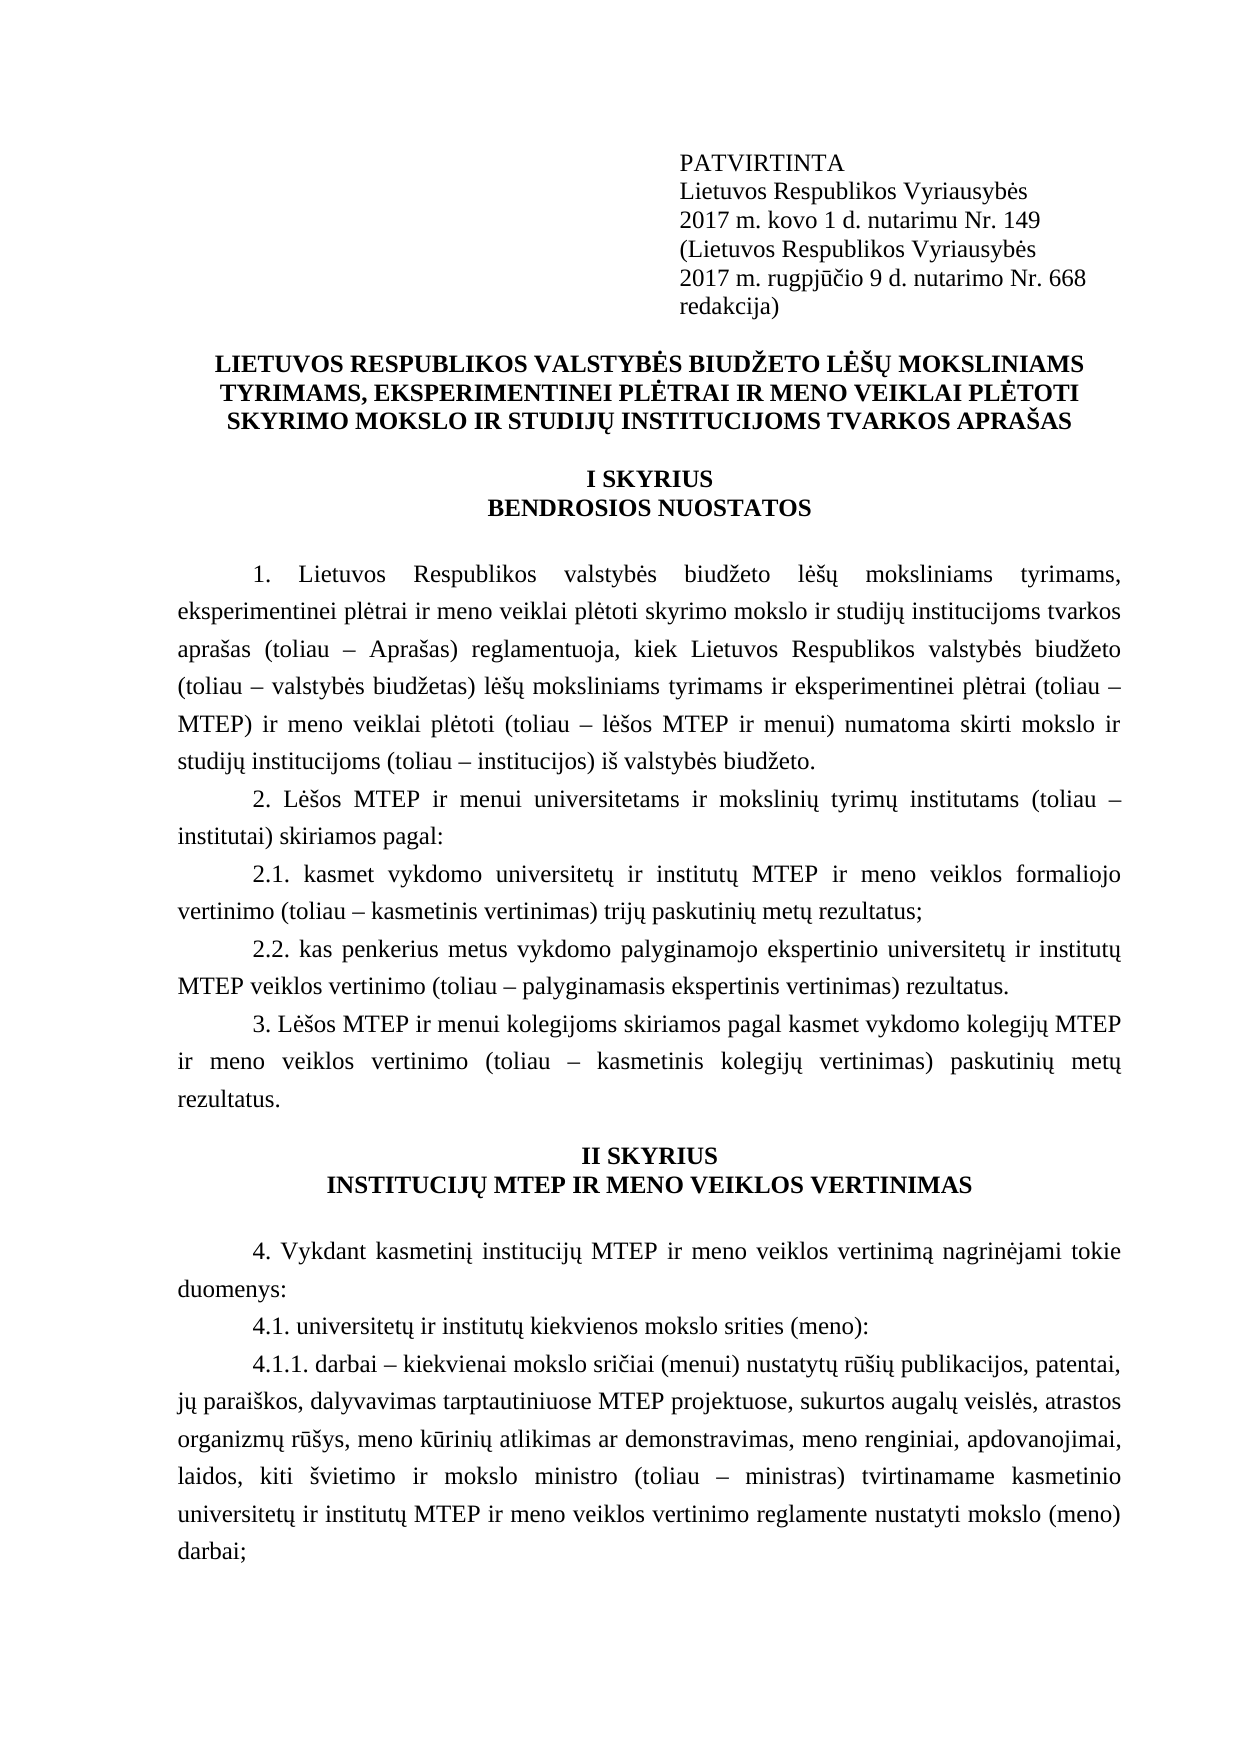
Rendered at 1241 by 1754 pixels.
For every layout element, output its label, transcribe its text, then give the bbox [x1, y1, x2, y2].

text INSTITUCIJŲ MTEP IR MENO VEIKLOS VERTINIMAS [177, 1170, 1122, 1199]
text PATVIRTINTA [679, 148, 1122, 176]
text II SKYRIUS [177, 1141, 1122, 1170]
text 4. Vykdant kasmetinį institucijų MTEP ir meno veiklos vertinimą nagrinėjami tokie duomenys: [177, 1228, 1122, 1303]
text 2.1. kasmet vykdomo universitetų ir institutų MTEP ir meno veiklos formaliojo vertinimo (toliau – kasmetinis vertinimas) trijų paskutinių metų rezultatus; [177, 850, 1122, 925]
text BENDROSIOS NUOSTATOS [177, 493, 1122, 521]
text 2017 m. rugpjūčio 9 d. nutarimo Nr. 668 redakcija) [679, 263, 1122, 320]
text 4.1. universitetų ir institutų kiekvienos mokslo srities (meno): [177, 1303, 1122, 1340]
text 2.2. kas penkerius metus vykdomo palyginamojo ekspertinio universitetų ir institutų MTEP veiklos vertinimo (toliau – palyginamasis ekspertinis vertinimas) rezultatus. [177, 925, 1122, 1000]
text I SKYRIUS [177, 464, 1122, 493]
text 1. Lietuvos Respublikos valstybės biudžeto lėšų moksliniams tyrimams, eksperimentinei plėtrai ir meno veiklai plėtoti skyrimo mokslo ir studijų institucijoms tvarkos aprašas (toliau – Aprašas) reglamentuoja, kiek Lietuvos Respublikos valstybės biudžeto (toliau – valstybės biudžetas) lėšų moksliniams tyrimams ir eksperimentinei plėtrai (toliau – MTEP) ir meno veiklai plėtoti (toliau – lėšos MTEP ir menui) numatoma skirti mokslo ir studijų institucijoms (toliau – institucijos) iš valstybės biudžeto. [177, 550, 1122, 775]
text 2. Lėšos MTEP ir menui universitetams ir mokslinių tyrimų institutams (toliau – institutai) skiriamos pagal: [177, 775, 1122, 850]
text 3. Lėšos MTEP ir menui kolegijoms skiriamos pagal kasmet vykdomo kolegijų MTEP ir meno veiklos vertinimo (toliau – kasmetinis kolegijų vertinimas) paskutinių metų rezultatus. [177, 1000, 1122, 1113]
text 4.1.1. darbai – kiekvienai mokslo sričiai (menui) nustatytų rūšių publikacijos, patentai, jų paraiškos, dalyvavimas tarptautiniuose MTEP projektuose, sukurtos augalų veislės, atrastos organizmų rūšys, meno kūrinių atlikimas ar demonstravimas, meno renginiai, apdovanojimai, laidos, kiti švietimo ir mokslo ministro (toliau – ministras) tvirtinamame kasmetinio universitetų ir institutų MTEP ir meno veiklos vertinimo reglamente nustatyti mokslo (meno) darbai; [177, 1340, 1122, 1565]
text Lietuvos Respublikos Vyriausybės [679, 176, 1122, 205]
text LIETUVOS RESPUBLIKOS VALSTYBĖS BIUDŽETO LĖŠŲ MOKSLINIAMS TYRIMAMS, EKSPERIMENTINEI PLĖTRAI IR MENO VEIKLAI PLĖTOTI SKYRIMO MOKSLO IR STUDIJŲ INSTITUCIJOMS TVARKOS APRAŠAS [177, 349, 1122, 435]
text (Lietuvos Respublikos Vyriausybės [679, 234, 1122, 263]
text 2017 m. kovo 1 d. nutarimu Nr. 149 [679, 205, 1122, 234]
